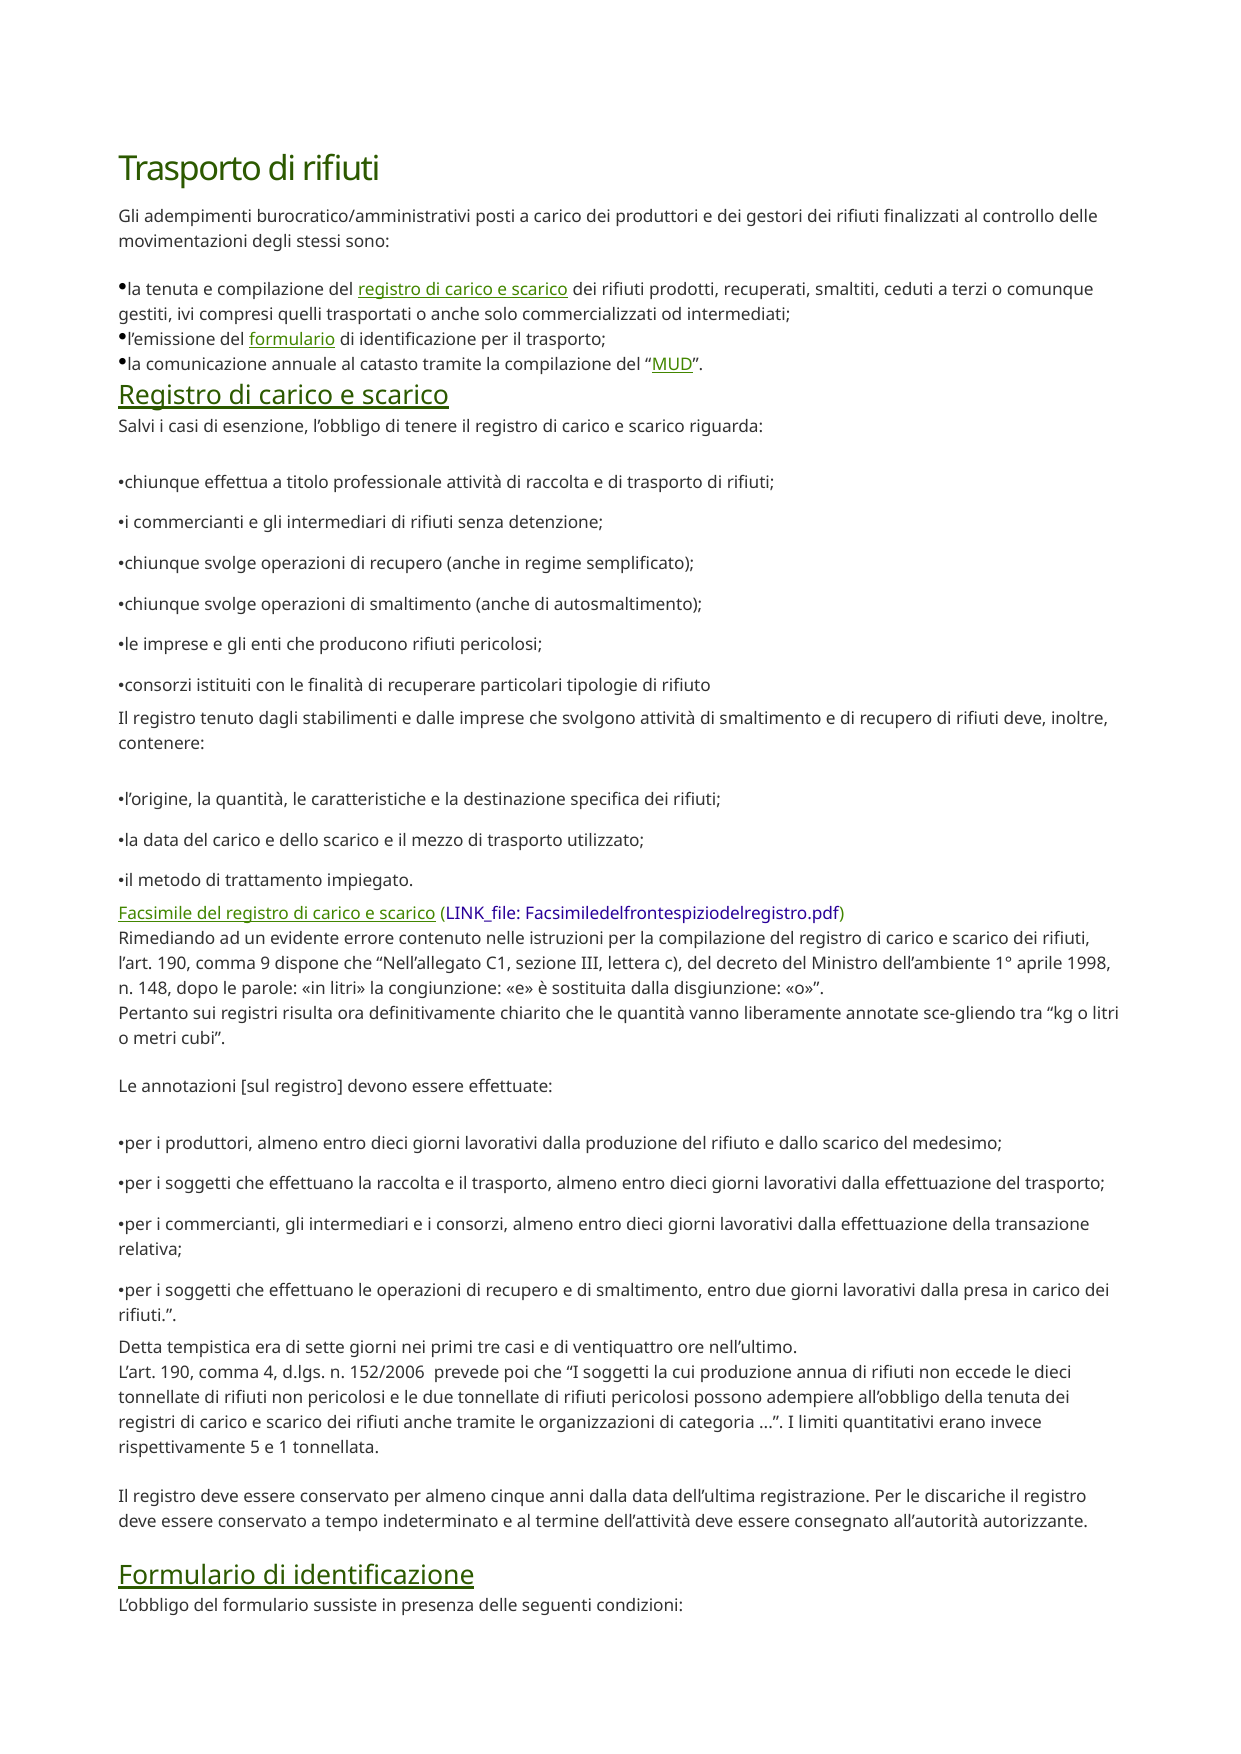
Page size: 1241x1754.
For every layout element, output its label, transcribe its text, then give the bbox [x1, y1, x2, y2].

list per i commercianti, gli intermediari e i consorzi, almeno entro dieci giorni lavorativi dalla effettuazione della transazione relativa; [118, 1211, 1122, 1261]
text Il registro deve essere conservato per almeno cinque anni dalla data dell’ultima registrazione. Per le discariche il registro deve essere conservato a tempo indeterminato e al termine dell’attività deve essere consegnato all’autorità autorizzante. [118, 1482, 1122, 1532]
list consorzi istituiti con le finalità di recuperare particolari tipologie di rifiuto [118, 671, 1122, 696]
text Facsimile del registro di carico e scarico (LINK_file: Facsimiledelfrontespiziodelregistro.pdf) [118, 899, 1122, 924]
list il metodo di trattamento impiegato. [118, 867, 1122, 892]
list l’origine, la quantità, le caratteristiche e la destinazione specifica dei rifiuti; [118, 786, 1122, 811]
subtitle Trasporto di rifiuti [118, 143, 1122, 190]
list per i soggetti che effettuano la raccolta e il trasporto, almeno entro dieci giorni lavorativi dalla effettuazione del trasporto; [118, 1170, 1122, 1195]
list per i soggetti che effettuano le operazioni di recupero e di smaltimento, entro due giorni lavorativi dalla presa in carico dei rifiuti.”. [118, 1276, 1122, 1326]
list i commercianti e gli intermediari di rifiuti senza detenzione; [118, 509, 1122, 534]
list per i produttori, almeno entro dieci giorni lavorativi dalla produzione del rifiuto e dallo scarico del medesimo; [118, 1129, 1122, 1154]
list chiunque svolge operazioni di recupero (anche in regime semplificato); [118, 549, 1122, 574]
subtitle Registro di carico e scarico [118, 376, 1122, 412]
list le imprese e gli enti che producono rifiuti pericolosi; [118, 631, 1122, 656]
list l’emissione del formulario di identificazione per il trasporto; [118, 326, 1122, 351]
subtitle Formulario di identificazione [118, 1556, 1122, 1592]
text Il registro tenuto dagli stabilimenti e dalle imprese che svolgono attività di smaltimento e di recupero di rifiuti deve, inoltre, contenere: [118, 704, 1122, 754]
text Rimediando ad un evidente errore contenuto nelle istruzioni per la compilazione del registro di carico e scarico dei rifiuti, l’art. 190, comma 9 dispone che “Nell’allegato C1, sezione III, lettera c), del decreto del Ministro dell’ambiente 1° aprile 1998, n. 148, dopo le parole: «in litri» la congiunzione: «e» è sostituita dalla disgiunzione: «o»”. Pertanto sui registri risulta ora definitivamente chiarito che le quantità vanno liberamente annotate sce-gliendo tra “kg o litri o metri cubi”. [118, 924, 1122, 1049]
text Salvi i casi di esenzione, l’obbligo di tenere il registro di carico e scarico riguarda: [118, 412, 1122, 437]
text Le annotazioni [sul registro] devono essere effettuate: [118, 1073, 1122, 1098]
list chiunque effettua a titolo professionale attività di raccolta e di trasporto di rifiuti; [118, 468, 1122, 493]
text Detta tempistica era di sette giorni nei primi tre casi e di ventiquattro ore nell’ultimo. L’art. 190, comma 4, d.lgs. n. 152/2006 prevede poi che “I soggetti la cui produzione annua di rifiuti non eccede le dieci tonnellate di rifiuti non pericolosi e le due tonnellate di rifiuti pericolosi possono adempiere all’obbligo della tenuta dei registri di carico e scarico dei rifiuti anche tramite le organizzazioni di categoria ...”. I limiti quantitativi erano invece rispettivamente 5 e 1 tonnellata. [118, 1334, 1122, 1459]
text Gli adempimenti burocratico/amministrativi posti a carico dei produttori e dei gestori dei rifiuti finalizzati al controllo delle movimentazioni degli stessi sono: [118, 202, 1122, 252]
list la tenuta e compilazione del registro di carico e scarico dei rifiuti prodotti, recuperati, smaltiti, ceduti a terzi o comunque gestiti, ivi compresi quelli trasportati o anche solo commercializzati od intermediati; [118, 276, 1122, 326]
text L’obbligo del formulario sussiste in presenza delle seguenti condizioni: [118, 1592, 1122, 1617]
list la comunicazione annuale al catasto tramite la compilazione del “MUD”. [118, 351, 1122, 376]
list la data del carico e dello scarico e il mezzo di trasporto utilizzato; [118, 826, 1122, 851]
list chiunque svolge operazioni di smaltimento (anche di autosmaltimento); [118, 590, 1122, 615]
